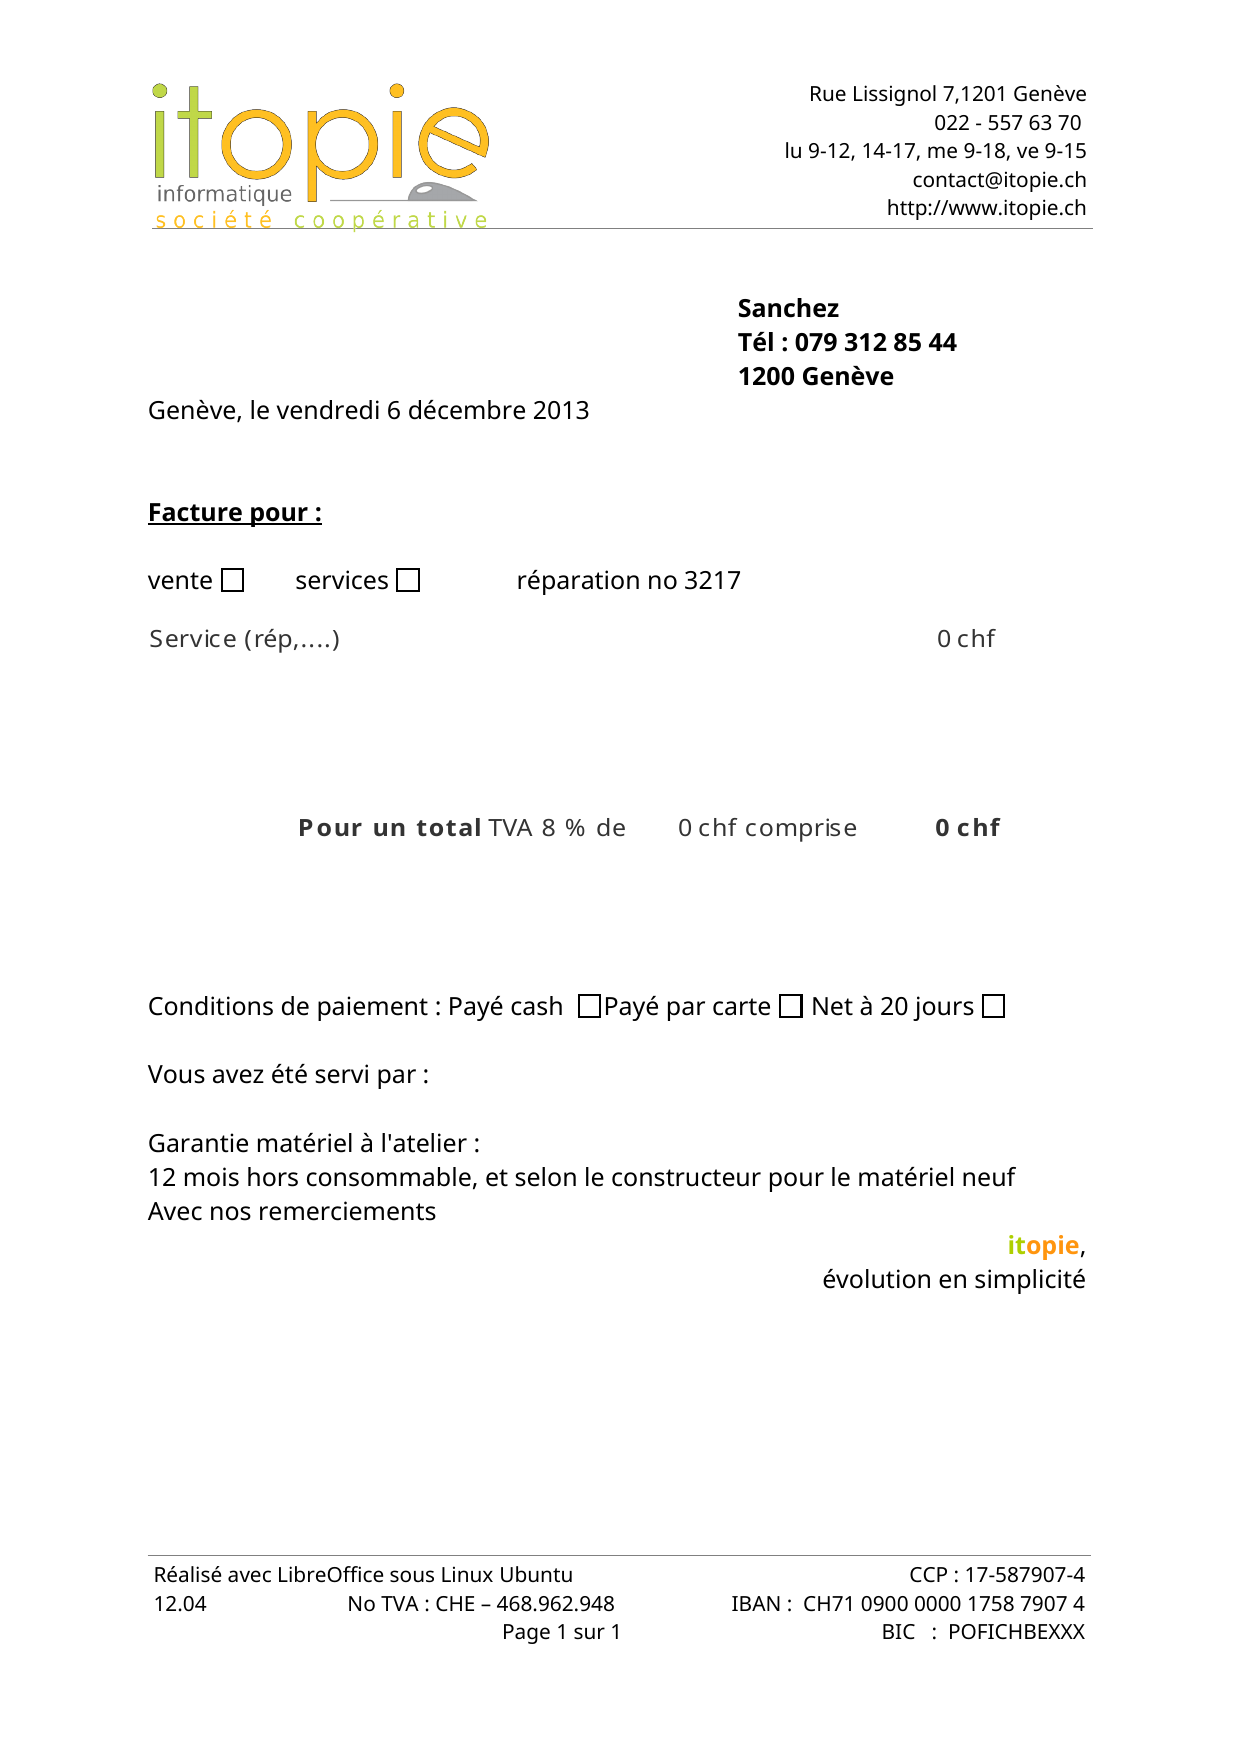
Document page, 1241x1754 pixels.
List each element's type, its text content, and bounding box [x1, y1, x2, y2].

text Tél : 079 312 85 44 [148, 324, 1093, 358]
text 12 mois hors consommable, et selon le constructeur pour le matériel neuf [148, 1159, 1093, 1193]
text 1200 Genève [148, 358, 1093, 392]
text Garantie matériel à l'atelier : [148, 1125, 1093, 1159]
text Facture pour : [148, 495, 1093, 529]
text Conditions de paiement : Payé cash Payé par carte Net à 20 jours [148, 989, 1093, 1023]
text Genève, le vendredi 6 décembre 2013 [148, 392, 1093, 427]
text vente services réparation no 3217 [148, 563, 1093, 597]
picture [138, 72, 500, 244]
text Sanchez [148, 290, 1093, 324]
text Vous avez été servi par : [148, 1057, 1093, 1091]
text itopie, [148, 1227, 1093, 1262]
text évolution en simplicité [148, 1262, 1093, 1296]
text Avec nos remerciements [148, 1193, 1093, 1227]
